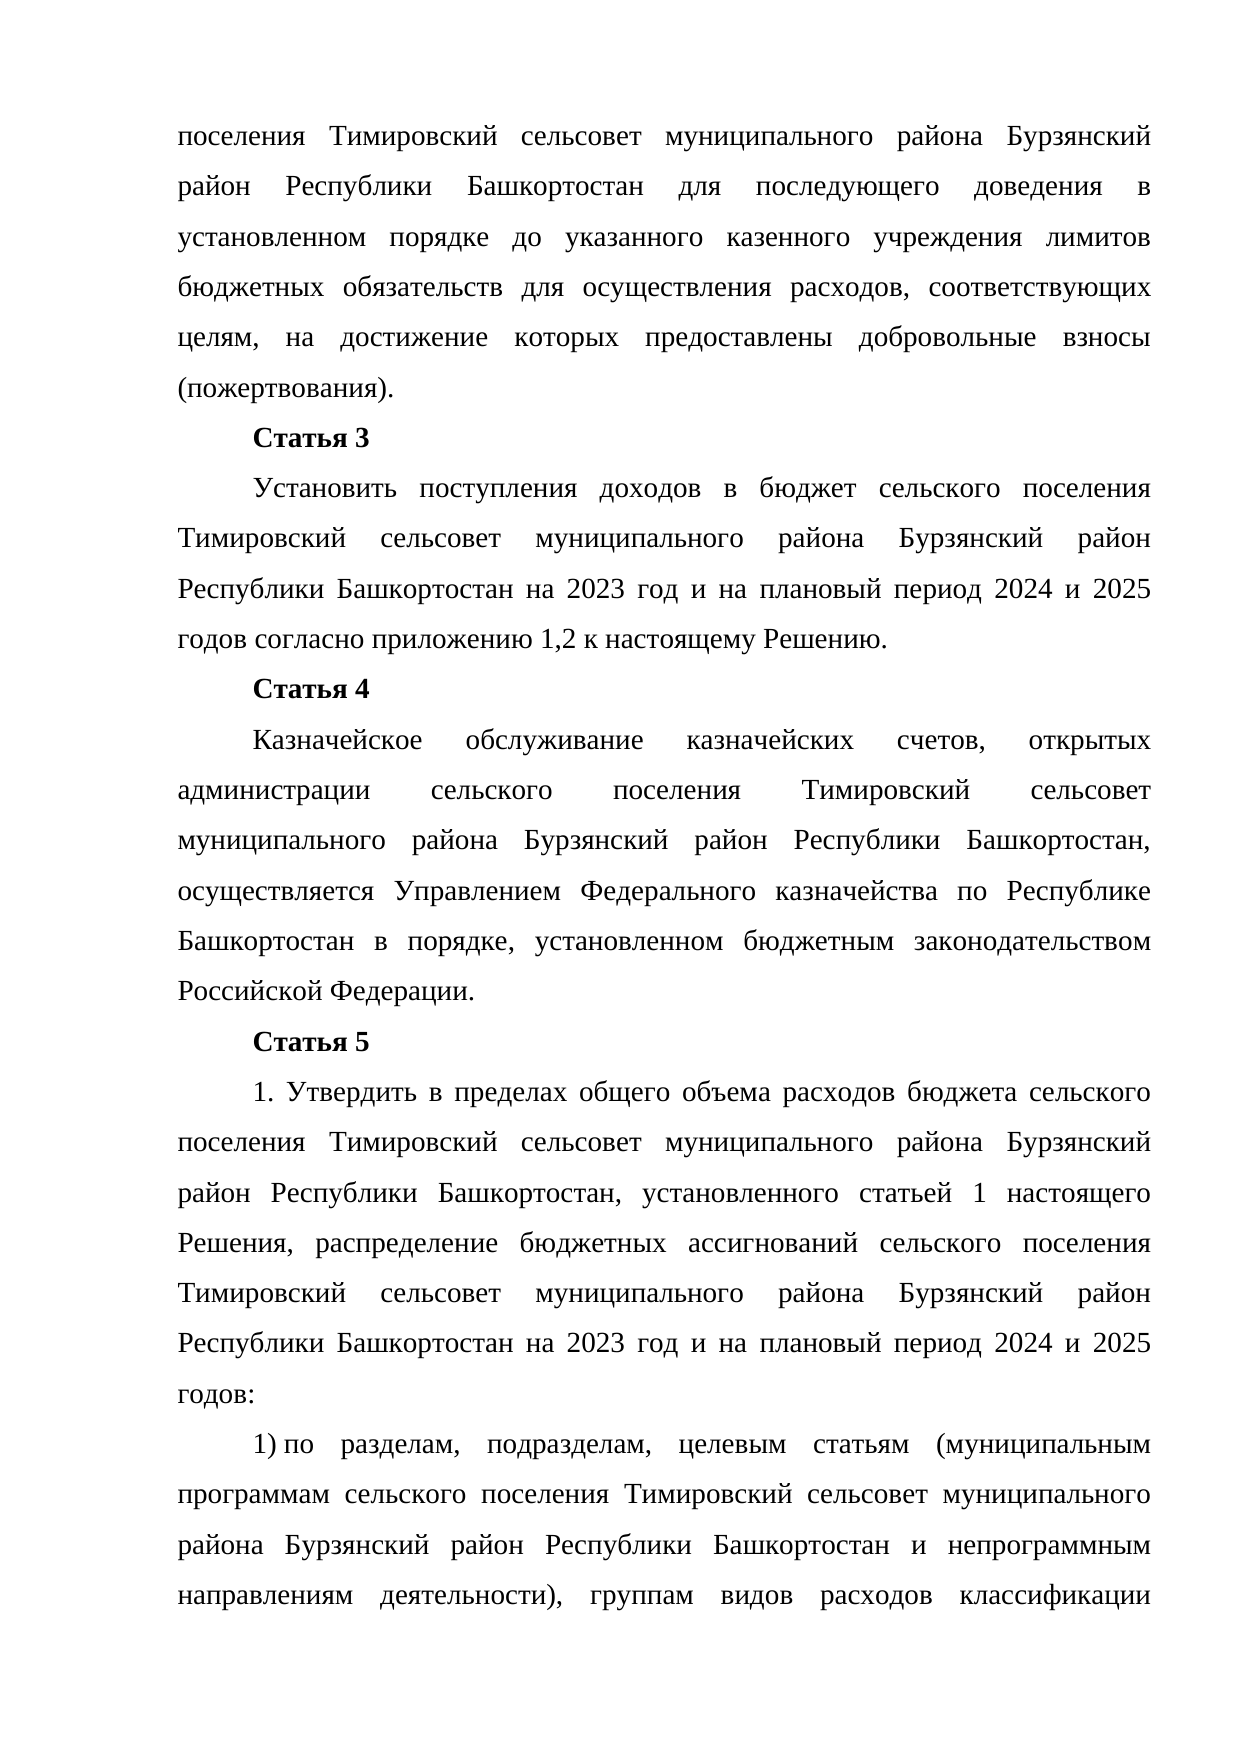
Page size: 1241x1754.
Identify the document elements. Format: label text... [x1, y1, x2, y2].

title Статья 4 [177, 672, 1152, 705]
title 1. Утвердить в пределах общего объема расходов бюджета сельского поселения Тимировский сельсовет муниципального района Бурзянский район Республики Башкортостан, установленного статьей 1 настоящего Решения, распределение бюджетных ассигнований сельского поселения Тимировский сельсовет муниципального района Бурзянский район Республики Башкортостан на 2023 год и на плановый период 2024 и 2025 годов: [177, 1074, 1152, 1409]
title Казначейское обслуживание казначейских счетов, открытых администрации сельского поселения Тимировский сельсовет муниципального района Бурзянский район Республики Башкортостан, осуществляется Управлением Федерального казначейства по Республике Башкортостан в порядке, установленном бюджетным законодательством Российской Федерации. [177, 722, 1152, 1007]
title Установить поступления доходов в бюджет сельского поселения Тимировский сельсовет муниципального района Бурзянский район Республики Башкортостан на 2023 год и на плановый период 2024 и 2025 годов согласно приложению 1,2 к настоящему Решению. [177, 470, 1152, 655]
title Статья 5 [177, 1024, 1152, 1057]
title Статья 3 [177, 420, 1152, 453]
title 1) по разделам, подразделам, целевым статьям (муниципальным программам сельского поселения Тимировский сельсовет муниципального района Бурзянский район Республики Башкортостан и непрограммным направлениям деятельности), группам видов расходов классификации [177, 1426, 1152, 1611]
title поселения Тимировский сельсовет муниципального района Бурзянский район Республики Башкортостан для последующего доведения в установленном порядке до указанного казенного учреждения лимитов бюджетных обязательств для осуществления расходов, соответствующих целям, на достижение которых предоставлены добровольные взносы (пожертвования). [177, 118, 1152, 403]
